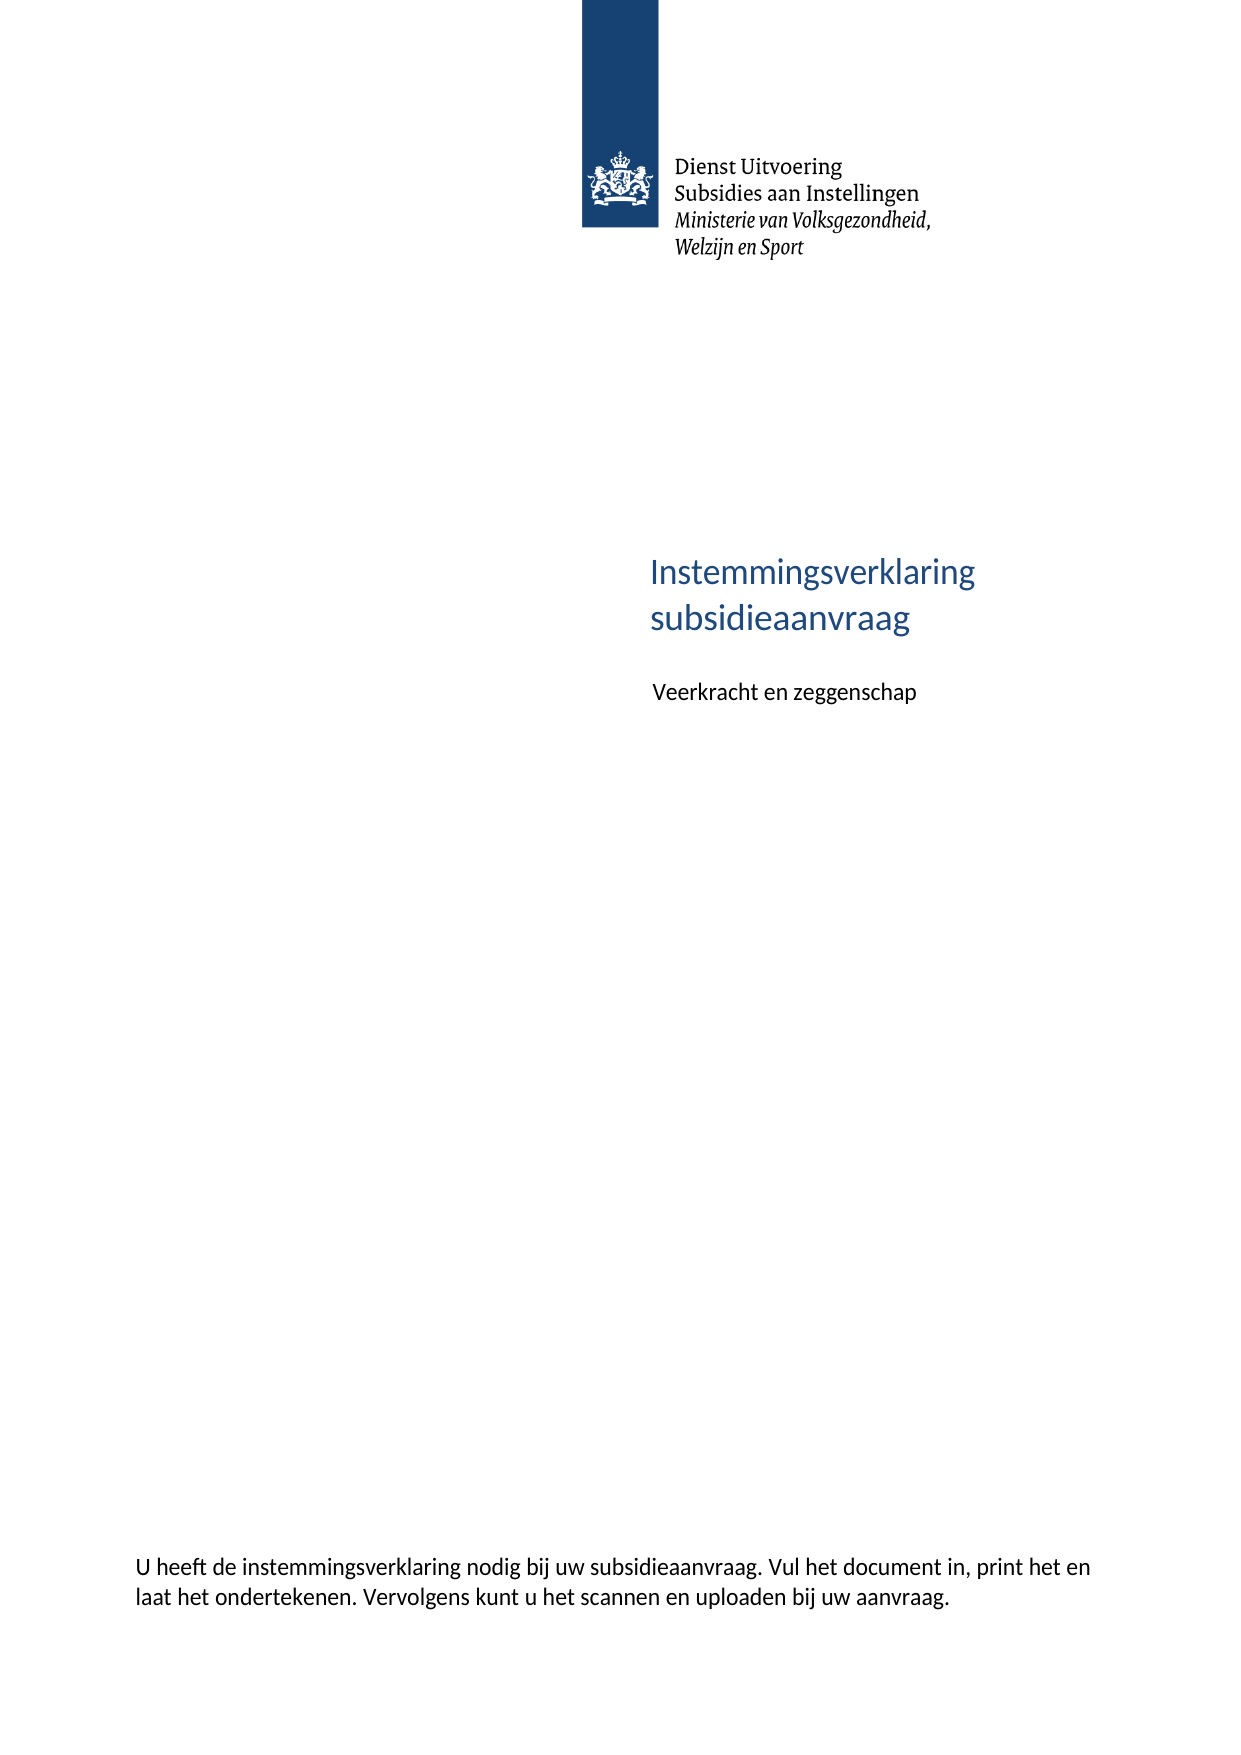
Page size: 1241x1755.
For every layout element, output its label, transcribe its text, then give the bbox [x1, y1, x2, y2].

text U heeft de instemmingsverklaring nodig bij uw subsidieaanvraag. Vul het document in, print het en laat het ondertekenen. Vervolgens kunt u het scannen en uploaden bij uw aanvraag. [135, 1551, 1102, 1612]
text Instemmingsverklaring subsidieaanvraag [650, 548, 1105, 639]
text Veerkracht en zeggenschap [652, 676, 1105, 707]
